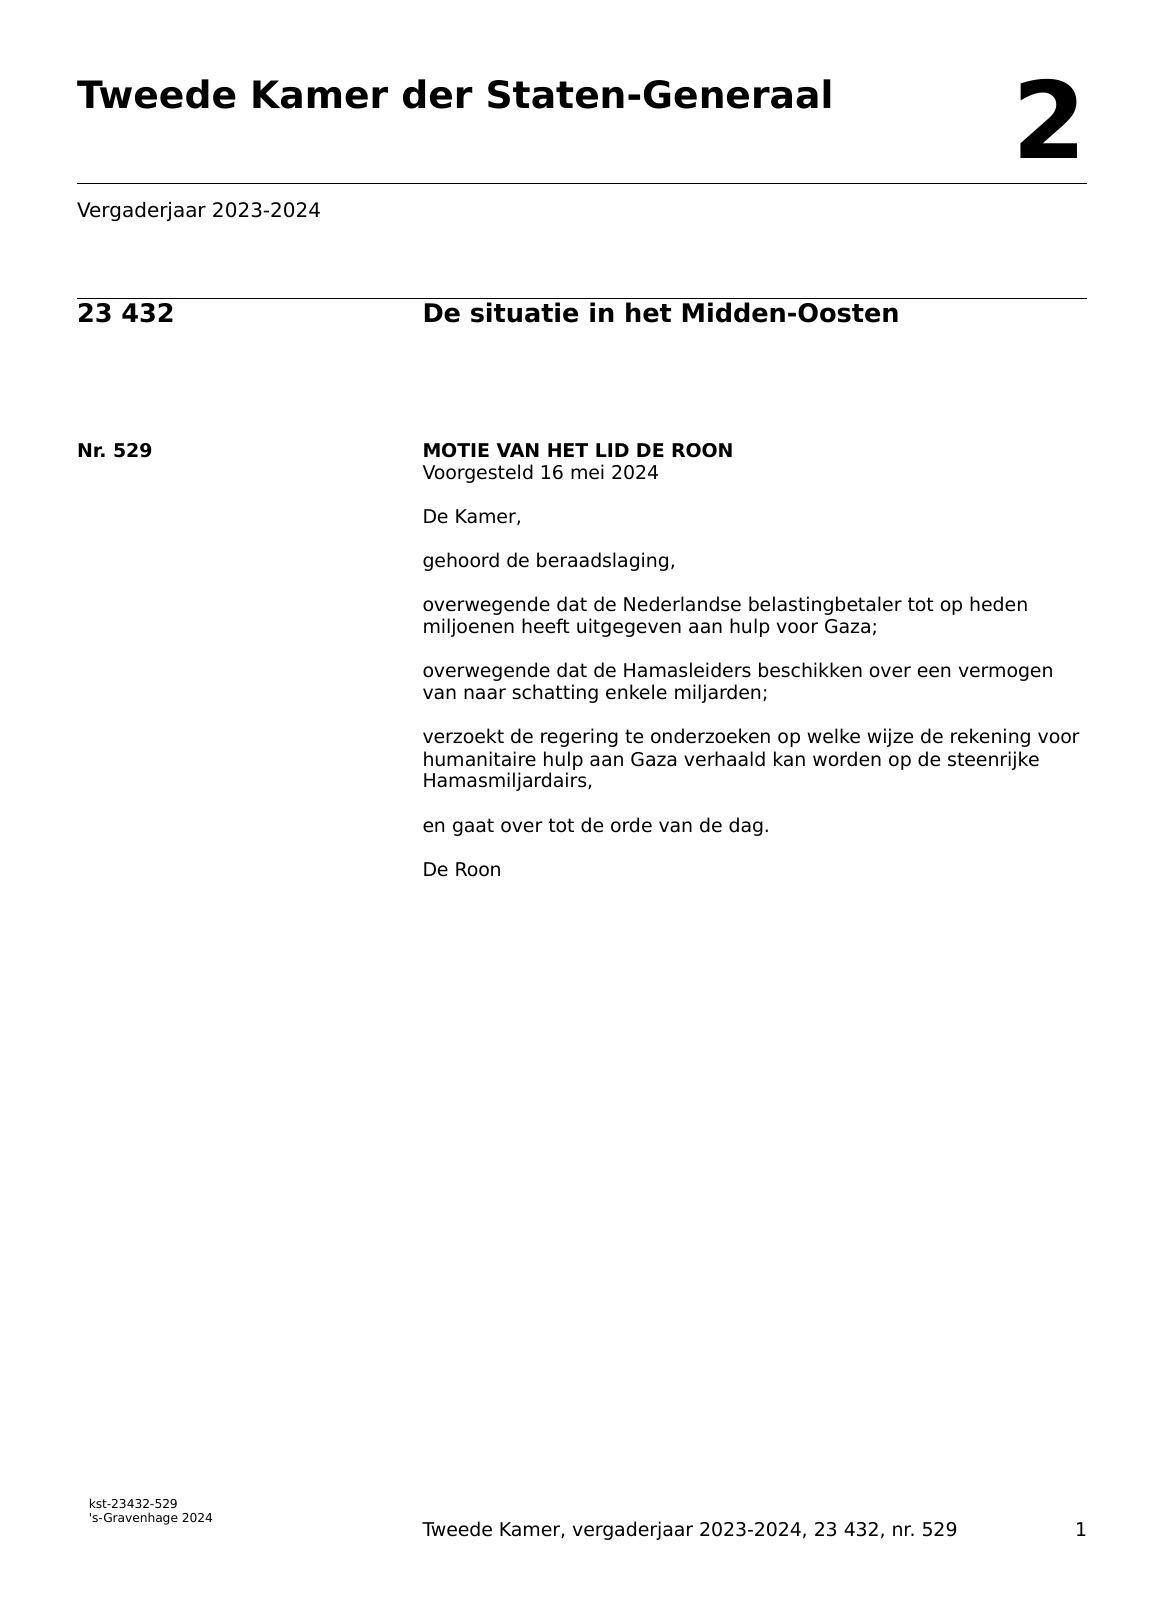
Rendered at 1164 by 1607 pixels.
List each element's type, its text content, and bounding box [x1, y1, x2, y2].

text 's-Gravenhage 2024 [88, 1511, 323, 1525]
text De Kamer, [422, 506, 1087, 528]
text overwegende dat de Nederlandse belastingbetaler tot op heden miljoenen heeft uitgegeven aan hulp voor Gaza; [422, 594, 1087, 638]
text verzoekt de regering te onderzoeken op welke wijze de rekening voor humanitaire hulp aan Gaza verhaald kan worden op de steenrijke Hamasmiljardairs, [422, 726, 1087, 792]
table_header 2 [886, 59, 1087, 183]
text Voorgesteld 16 mei 2024 [422, 462, 1087, 484]
table_header Tweede Kamer der Staten-Generaal [77, 59, 886, 183]
subtitle Nr. 529 MOTIE VAN HET LID DE ROON [77, 440, 1087, 462]
text kst-23432-529 [88, 1497, 323, 1511]
text De Roon [422, 859, 1087, 881]
text gehoord de beraadslaging, [422, 550, 1087, 572]
subtitle 23 432 De situatie in het Midden-Oosten [77, 299, 1087, 329]
text overwegende dat de Hamasleiders beschikken over een vermogen van naar schatting enkele miljarden; [422, 660, 1087, 704]
text en gaat over tot de orde van de dag. [422, 814, 1087, 837]
table_cell Vergaderjaar 2023-2024 [77, 184, 1087, 298]
